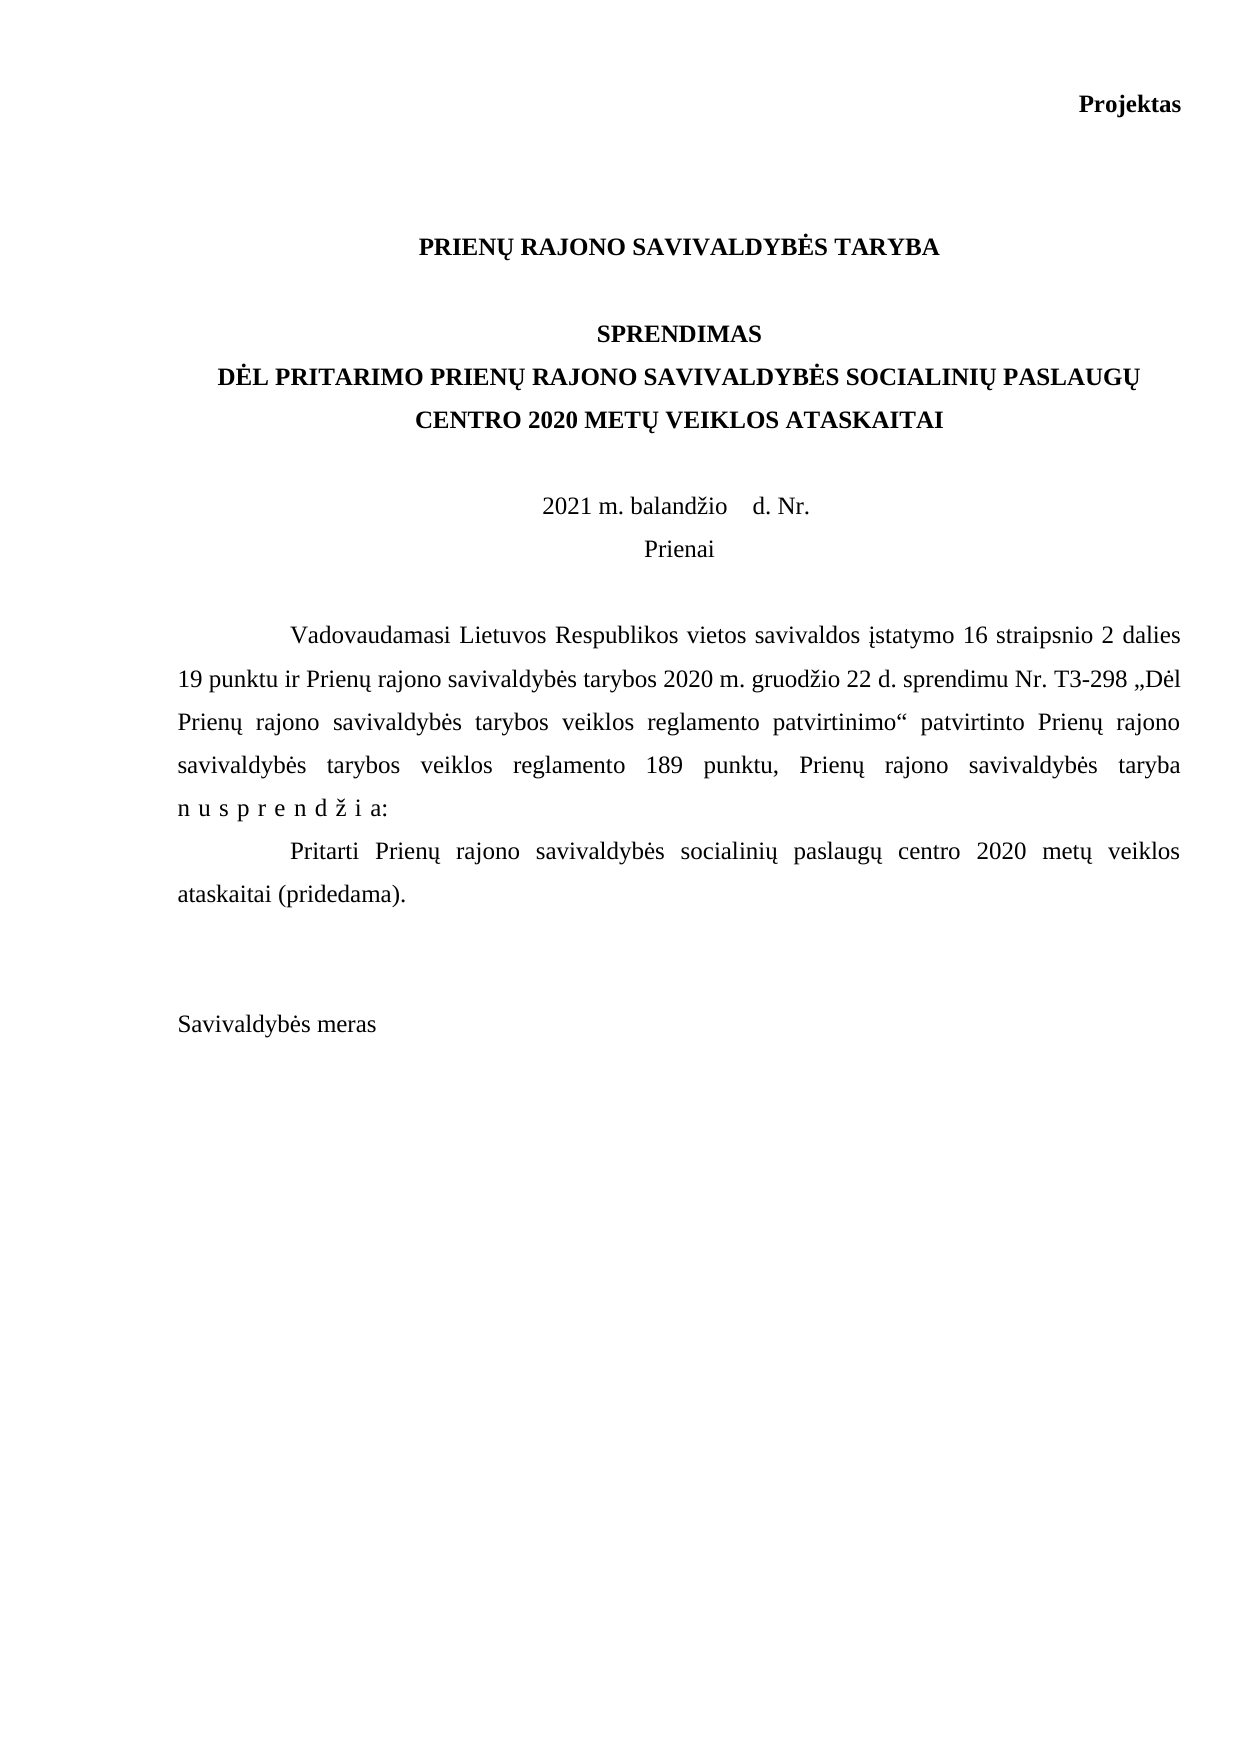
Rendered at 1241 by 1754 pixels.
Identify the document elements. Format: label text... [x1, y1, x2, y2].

text 2021 m. balandžio d. Nr. [177, 491, 1181, 520]
text Savivaldybės meras [177, 1009, 1181, 1037]
text Vadovaudamasi Lietuvos Respublikos vietos savivaldos įstatymo 16 straipsnio 2 dalies 19 punktu ir Prienų rajono savivaldybės tarybos 2020 m. gruodžio 22 d. sprendimu Nr. T3-298 „Dėl Prienų rajono savivaldybės tarybos veiklos reglamento patvirtinimo“ patvirtinto Prienų rajono savivaldybės tarybos veiklos reglamento 189 punktu, Prienų rajono savivaldybės taryba nusprendžia: [177, 621, 1181, 822]
text DĖL PRITARIMO PRIENŲ RAJONO SAVIVALDYBĖS SOCIALINIŲ PASLAUGŲ CENTRO 2020 METŲ VEIKLOS ATASKAITAI [177, 362, 1181, 434]
text SPRENDIMAS [177, 319, 1181, 347]
text Projektas [177, 89, 1181, 117]
text Pritarti Prienų rajono savivaldybės socialinių paslaugų centro 2020 metų veiklos ataskaitai (pridedama). [177, 836, 1181, 908]
text Prienai [177, 534, 1181, 563]
text PRIENŲ RAJONO SAVIVALDYBĖS TARYBA [177, 232, 1181, 261]
